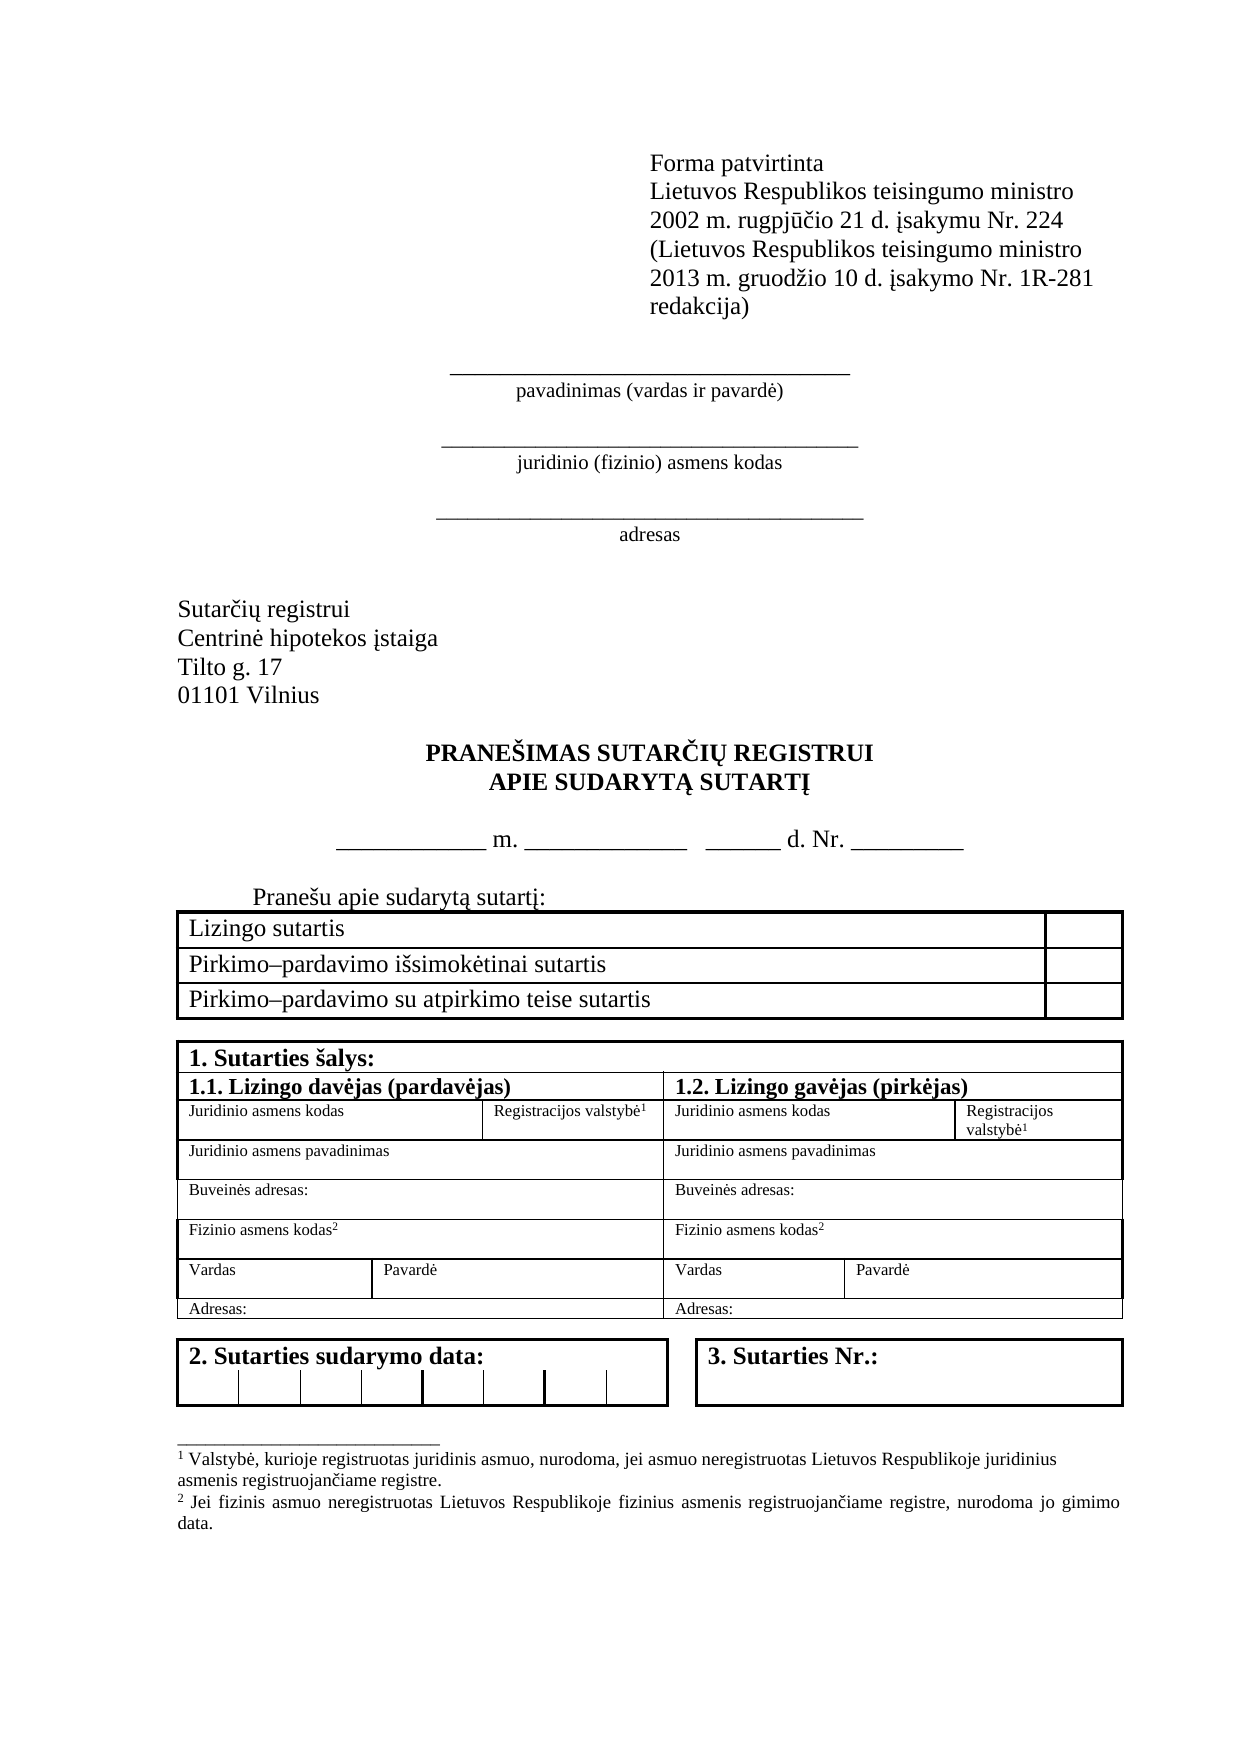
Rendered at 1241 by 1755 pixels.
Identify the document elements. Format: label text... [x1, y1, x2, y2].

table_header 2. Sutarties sudarymo data: [179, 1341, 666, 1370]
text _________________________________________ [177, 498, 1122, 522]
text Tilto g. 17 [177, 652, 1122, 680]
table_cell Pavardė [373, 1260, 663, 1298]
table_cell Registracijos valstybė1 [956, 1101, 1121, 1139]
text APIE SUDARYTĄ SUTARTĮ [177, 767, 1122, 795]
table_header 1. Sutarties šalys: [179, 1043, 663, 1071]
table_cell 1.2. Lizingo gavėjas (pirkėjas) [664, 1073, 1121, 1099]
table_cell Pirkimo–pardavimo su atpirkimo teise sutartis [179, 984, 1044, 1017]
text ________________________________ [177, 349, 1122, 378]
text 2013 m. gruodžio 10 d. įsakymo Nr. 1R-281 [649, 263, 1122, 291]
table_header [669, 1338, 695, 1370]
table_cell Juridinio asmens kodas [179, 1101, 482, 1139]
table_cell [1047, 949, 1121, 982]
table_cell [179, 1370, 238, 1404]
table_header 3. Sutarties Nr.: [698, 1341, 1121, 1370]
table_cell [546, 1370, 606, 1404]
text adresas [177, 522, 1122, 546]
table_cell [301, 1370, 361, 1404]
text PRANEŠIMAS SUTARČIŲ REGISTRUI [177, 738, 1122, 767]
table_cell Fizinio asmens kodas2 [664, 1220, 1121, 1258]
table_cell Adresas: [664, 1299, 1122, 1318]
text ____________________________ [177, 1426, 1122, 1447]
text Pranešu apie sudarytą sutartį: [177, 882, 1122, 910]
text redakcija) [649, 291, 1122, 320]
table_cell [484, 1370, 543, 1404]
text 1 Valstybė, kurioje registruotas juridinis asmuo, nurodoma, jei asmuo neregistruotas Lietuvos Respublikoje juridinius asmenis registruojančiame registre. [177, 1447, 1122, 1491]
table_cell Registracijos valstybė1 [483, 1101, 663, 1139]
table_cell Vardas [179, 1260, 371, 1298]
table_cell Juridinio asmens pavadinimas [664, 1141, 1121, 1179]
table_cell [698, 1370, 1121, 1404]
text ____________ m. _____________ ______ d. Nr. _________ [177, 824, 1122, 853]
text Lietuvos Respublikos teisingumo ministro [649, 176, 1122, 205]
text juridinio (fizinio) asmens kodas [177, 450, 1122, 474]
table_cell Vardas [664, 1260, 844, 1298]
table_header Lizingo sutartis [179, 914, 1044, 947]
table_cell Juridinio asmens kodas [664, 1101, 954, 1139]
text Centrinė hipotekos įstaiga [177, 623, 1122, 652]
table_cell [1047, 984, 1121, 1017]
table_cell Pirkimo–pardavimo išsimokėtinai sutartis [179, 949, 1044, 982]
table_header [1047, 914, 1121, 947]
table_cell 1.1. Lizingo davėjas (pardavėjas) [179, 1073, 663, 1099]
text Sutarčių registrui [177, 594, 1122, 623]
table_cell [362, 1370, 421, 1404]
table_cell [607, 1370, 666, 1404]
table_cell [424, 1370, 483, 1404]
table_cell Fizinio asmens kodas2 [179, 1220, 663, 1258]
text 01101 Vilnius [177, 680, 1122, 709]
text Forma patvirtinta [649, 148, 1122, 176]
table_cell Adresas: [178, 1299, 663, 1318]
table_cell [239, 1370, 300, 1404]
text (Lietuvos Respublikos teisingumo ministro [649, 234, 1122, 263]
text pavadinimas (vardas ir pavardė) [177, 378, 1122, 402]
text ________________________________________ [177, 426, 1122, 450]
table_cell Pavardė [845, 1260, 1121, 1298]
table_header [664, 1043, 1121, 1071]
table_cell Juridinio asmens pavadinimas [179, 1141, 663, 1179]
table_cell Buveinės adresas: [178, 1180, 663, 1218]
table_cell [669, 1370, 695, 1404]
text 2 Jei fizinis asmuo neregistruotas Lietuvos Respublikoje fizinius asmenis registruojančiame registre, nurodoma jo gimimo data. [177, 1491, 1122, 1534]
table_cell Buveinės adresas: [664, 1180, 1122, 1218]
text 2002 m. rugpjūčio 21 d. įsakymu Nr. 224 [649, 205, 1122, 234]
